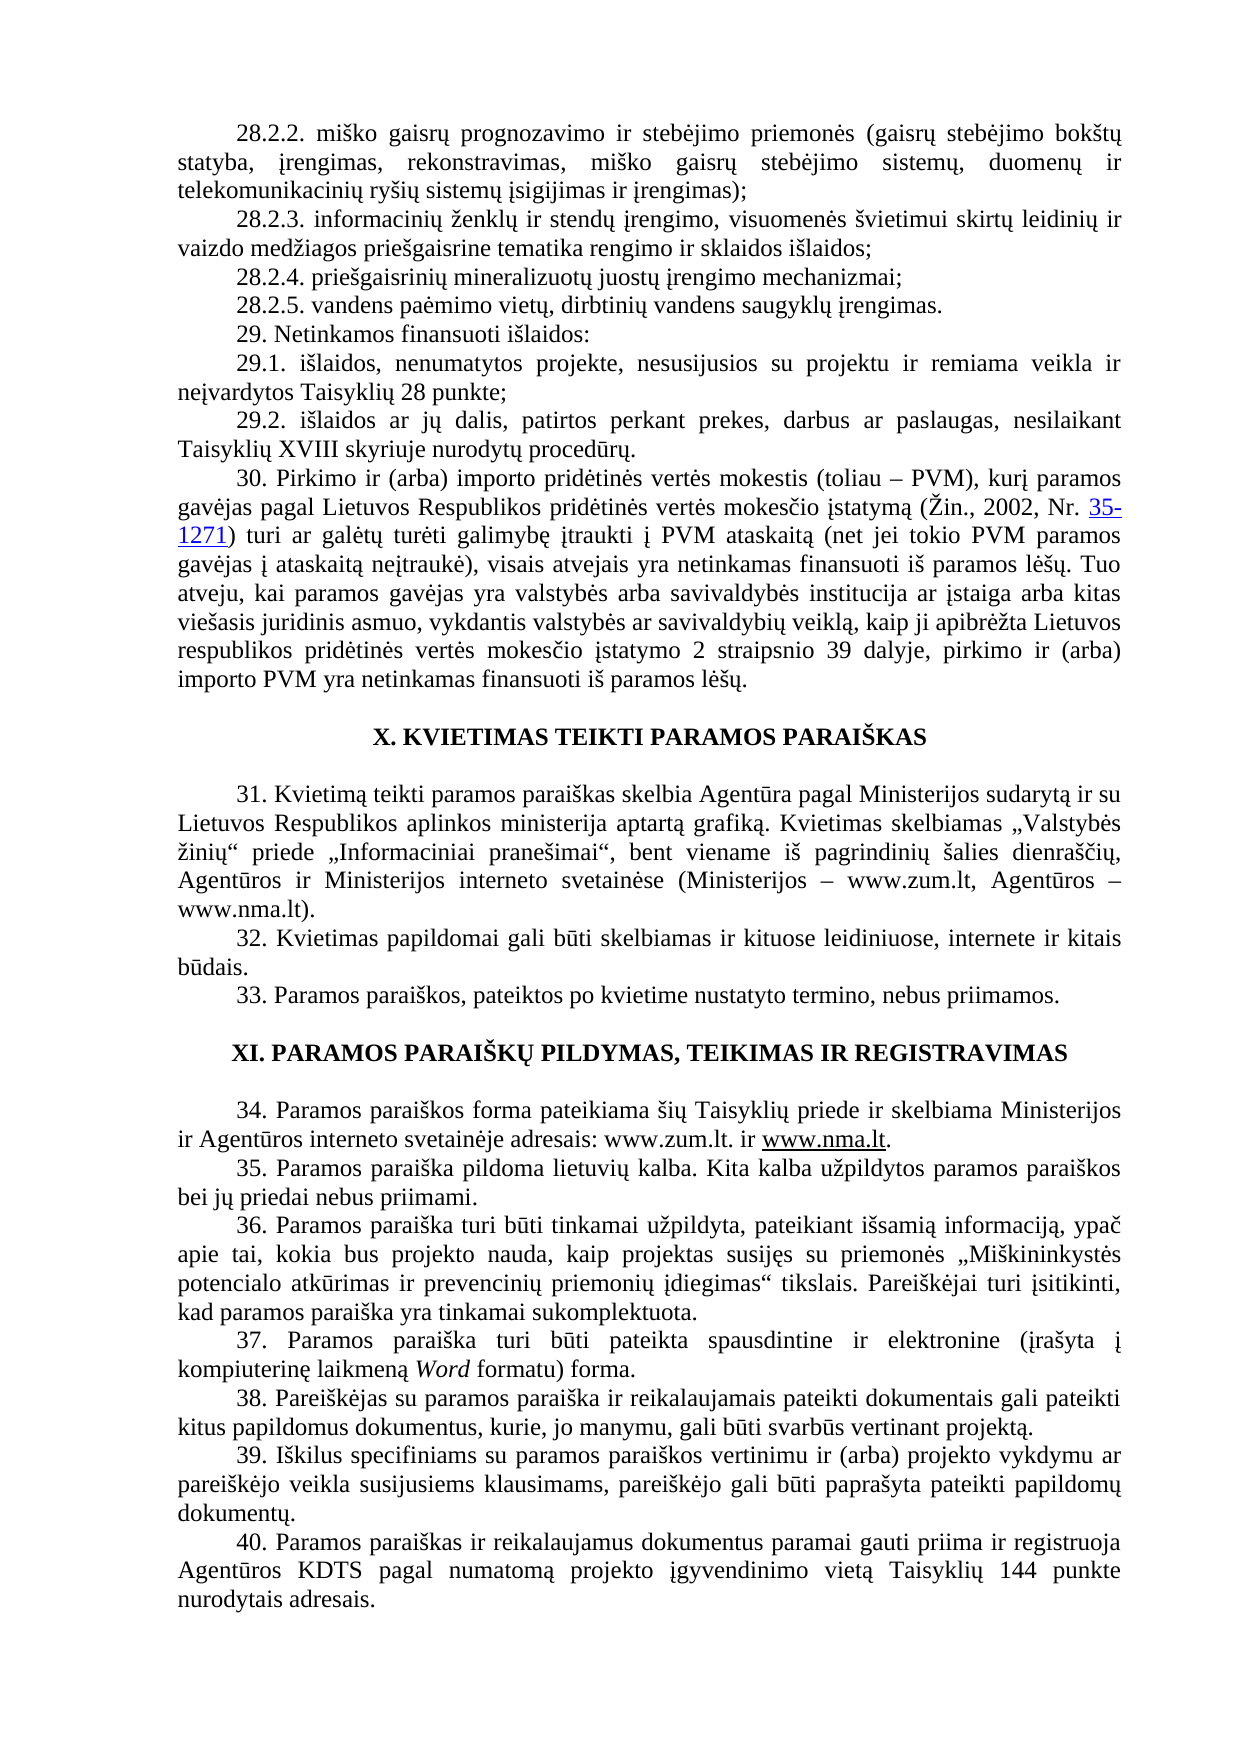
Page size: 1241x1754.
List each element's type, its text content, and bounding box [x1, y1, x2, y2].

text XI. PARAMOS PARAIŠKŲ PILDYMAS, TEIKIMAS IR REGISTRAVIMAS [177, 1038, 1122, 1067]
text 28.2.2. miško gaisrų prognozavimo ir stebėjimo priemonės (gaisrų stebėjimo bokštų statyba, įrengimas, rekonstravimas, miško gaisrų stebėjimo sistemų, duomenų ir telekomunikacinių ryšių sistemų įsigijimas ir įrengimas); [177, 118, 1122, 204]
text 29.1. išlaidos, nenumatytos projekte, nesusijusios su projektu ir remiama veikla ir neįvardytos Taisyklių 28 punkte; [177, 348, 1122, 406]
text 33. Paramos paraiškos, pateiktos po kvietime nustatyto termino, nebus priimamos. [177, 981, 1122, 1009]
text 28.2.4. priešgaisrinių mineralizuotų juostų įrengimo mechanizmai; [177, 262, 1122, 291]
text 29. Netinkamos finansuoti išlaidos: [177, 319, 1122, 348]
text 39. Iškilus specifiniams su paramos paraiškos vertinimu ir (arba) projekto vykdymu ar pareiškėjo veikla susijusiems klausimams, pareiškėjo gali būti paprašyta pateikti papildomų dokumentų. [177, 1441, 1122, 1527]
text 37. Paramos paraiška turi būti pateikta spausdintine ir elektronine (įrašyta į kompiuterinę laikmeną Word formatu) forma. [177, 1326, 1122, 1383]
text 32. Kvietimas papildomai gali būti skelbiamas ir kituose leidiniuose, internete ir kitais būdais. [177, 923, 1122, 981]
text X. KVIETIMAS TEIKTI PARAMOS PARAIŠKAS [177, 722, 1122, 751]
text 28.2.3. informacinių ženklų ir stendų įrengimo, visuomenės švietimui skirtų leidinių ir vaizdo medžiagos priešgaisrine tematika rengimo ir sklaidos išlaidos; [177, 204, 1122, 262]
text 36. Paramos paraiška turi būti tinkamai užpildyta, pateikiant išsamią informaciją, ypač apie tai, kokia bus projekto nauda, kaip projektas susijęs su priemonės „Miškininkystės potencialo atkūrimas ir prevencinių priemonių įdiegimas“ tikslais. Pareiškėjai turi įsitikinti, kad paramos paraiška yra tinkamai sukomplektuota. [177, 1211, 1122, 1326]
text 28.2.5. vandens paėmimo vietų, dirbtinių vandens saugyklų įrengimas. [177, 291, 1122, 319]
text 29.2. išlaidos ar jų dalis, patirtos perkant prekes, darbus ar paslaugas, nesilaikant Taisyklių XVIII skyriuje nurodytų procedūrų. [177, 406, 1122, 463]
text 38. Pareiškėjas su paramos paraiška ir reikalaujamais pateikti dokumentais gali pateikti kitus papildomus dokumentus, kurie, jo manymu, gali būti svarbūs vertinant projektą. [177, 1383, 1122, 1441]
text 31. Kvietimą teikti paramos paraiškas skelbia Agentūra pagal Ministerijos sudarytą ir su Lietuvos Respublikos aplinkos ministerija aptartą grafiką. Kvietimas skelbiamas „Valstybės žinių“ priede „Informaciniai pranešimai“, bent viename iš pagrindinių šalies dienraščių, Agentūros ir Ministerijos interneto svetainėse (Ministerijos – www.zum.lt, Agentūros – www.nma.lt). [177, 779, 1122, 923]
text 30. Pirkimo ir (arba) importo pridėtinės vertės mokestis (toliau – PVM), kurį paramos gavėjas pagal Lietuvos Respublikos pridėtinės vertės mokesčio įstatymą (Žin., 2002, Nr. 35-1271) turi ar galėtų turėti galimybę įtraukti į PVM ataskaitą (net jei tokio PVM paramos gavėjas į ataskaitą neįtraukė), visais atvejais yra netinkamas finansuoti iš paramos lėšų. Tuo atveju, kai paramos gavėjas yra valstybės arba savivaldybės institucija ar įstaiga arba kitas viešasis juridinis asmuo, vykdantis valstybės ar savivaldybių veiklą, kaip ji apibrėžta Lietuvos respublikos pridėtinės vertės mokesčio įstatymo 2 straipsnio 39 dalyje, pirkimo ir (arba) importo PVM yra netinkamas finansuoti iš paramos lėšų. [177, 463, 1122, 693]
text 35. Paramos paraiška pildoma lietuvių kalba. Kita kalba užpildytos paramos paraiškos bei jų priedai nebus priimami. [177, 1153, 1122, 1211]
text 34. Paramos paraiškos forma pateikiama šių Taisyklių priede ir skelbiama Ministerijos ir Agentūros interneto svetainėje adresais: www.zum.lt. ir www.nma.lt. [177, 1096, 1122, 1153]
text 40. Paramos paraiškas ir reikalaujamus dokumentus paramai gauti priima ir registruoja Agentūros KDTS pagal numatomą projekto įgyvendinimo vietą Taisyklių 144 punkte nurodytais adresais. [177, 1527, 1122, 1613]
